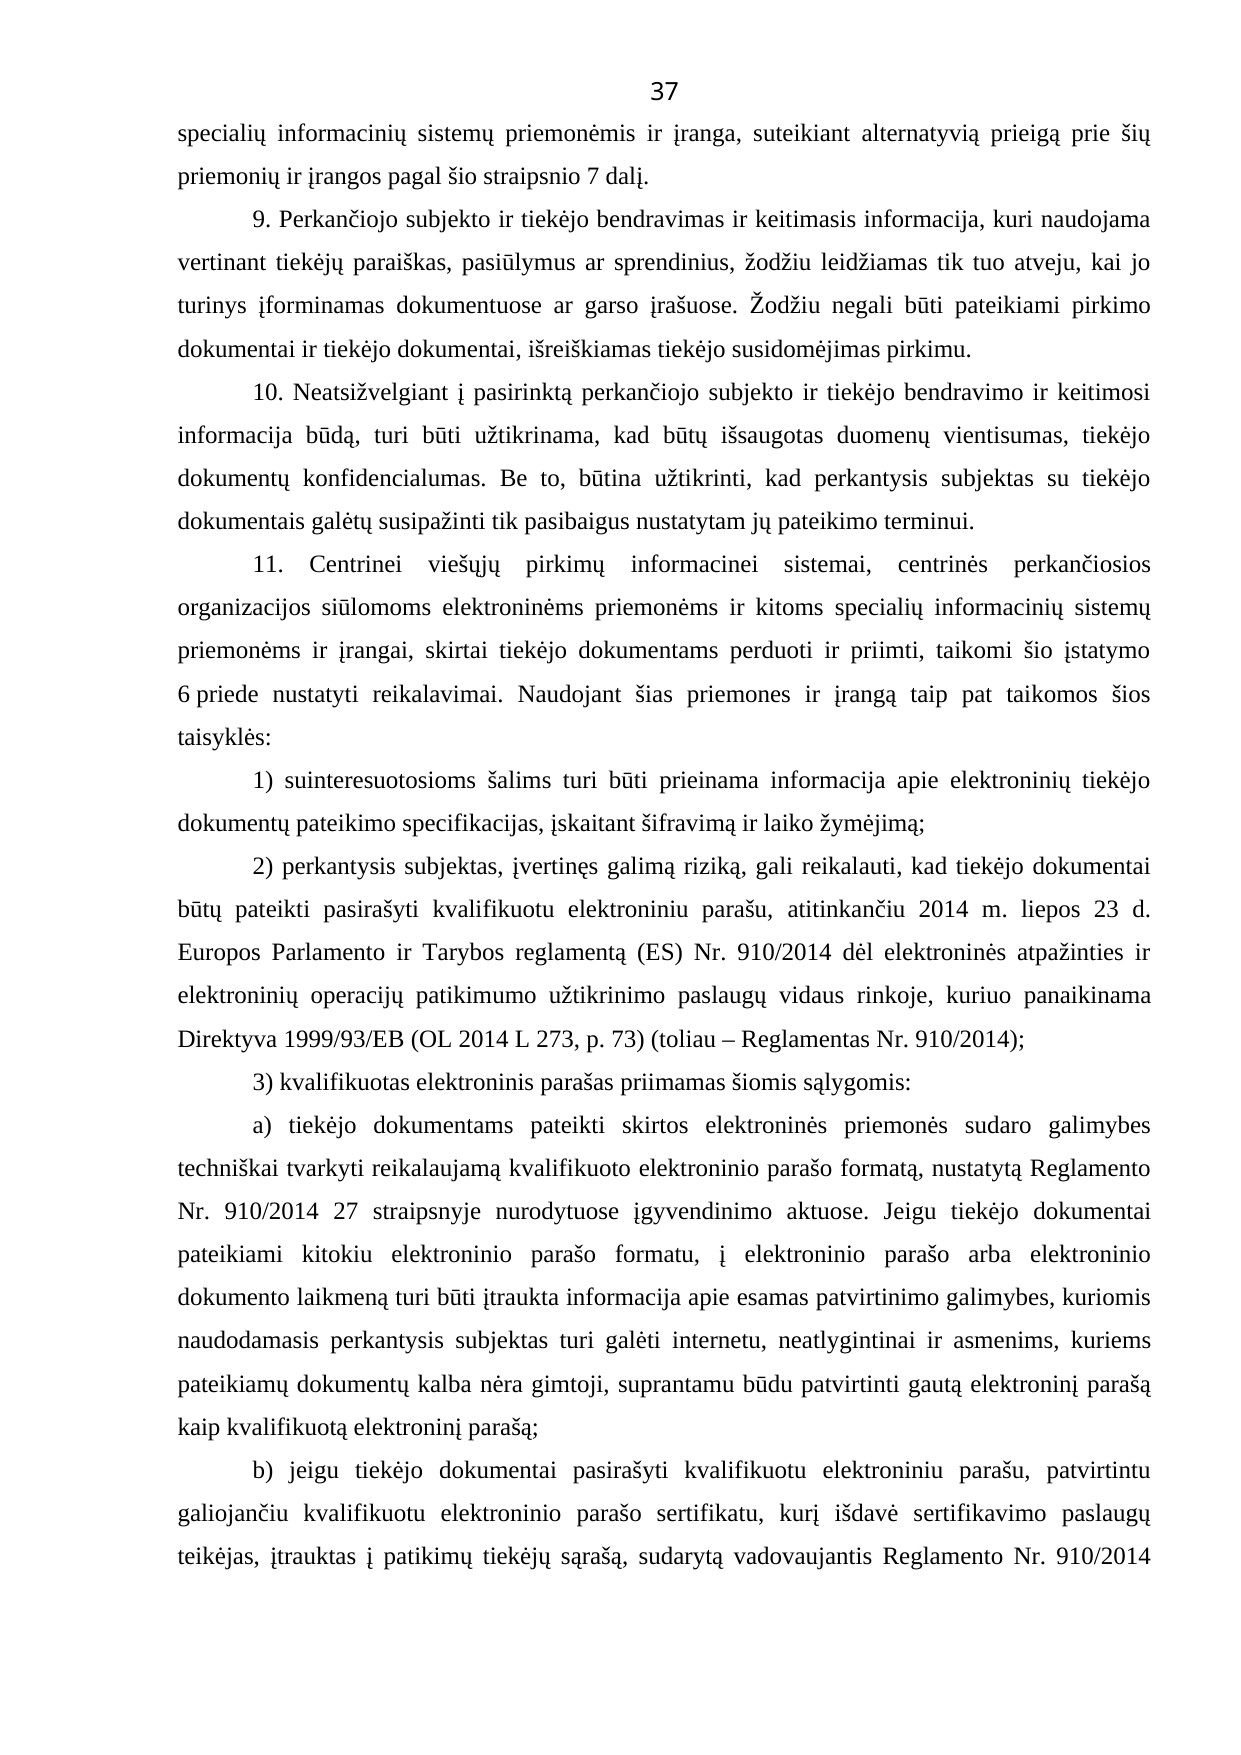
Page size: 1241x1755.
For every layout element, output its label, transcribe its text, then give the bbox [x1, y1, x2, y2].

text 1) suinteresuotosioms šalims turi būti prieinama informacija apie elektroninių tiekėjo dokumentų pateikimo specifikacijas, įskaitant šifravimą ir laiko žymėjimą; [177, 765, 1152, 837]
text b) jeigu tiekėjo dokumentai pasirašyti kvalifikuotu elektroniniu parašu, patvirtintu galiojančiu kvalifikuotu elektroninio parašo sertifikatu, kurį išdavė sertifikavimo paslaugų teikėjas, įtrauktas į patikimų tiekėjų sąrašą, sudarytą vadovaujantis Reglamento Nr. 910/2014 [177, 1455, 1152, 1570]
text 10. Neatsižvelgiant į pasirinktą perkančiojo subjekto ir tiekėjo bendravimo ir keitimosi informacija būdą, turi būti užtikrinama, kad būtų išsaugotas duomenų vientisumas, tiekėjo dokumentų konfidencialumas. Be to, būtina užtikrinti, kad perkantysis subjektas su tiekėjo dokumentais galėtų susipažinti tik pasibaigus nustatytam jų pateikimo terminui. [177, 377, 1152, 535]
text a) tiekėjo dokumentams pateikti skirtos elektroninės priemonės sudaro galimybes techniškai tvarkyti reikalaujamą kvalifikuoto elektroninio parašo formatą, nustatytą Reglamento Nr. 910/2014 27 straipsnyje nurodytuose įgyvendinimo aktuose. Jeigu tiekėjo dokumentai pateikiami kitokiu elektroninio parašo formatu, į elektroninio parašo arba elektroninio dokumento laikmeną turi būti įtraukta informacija apie esamas patvirtinimo galimybes, kuriomis naudodamasis perkantysis subjektas turi galėti internetu, neatlygintinai ir asmenims, kuriems pateikiamų dokumentų kalba nėra gimtoji, suprantamu būdu patvirtinti gautą elektroninį parašą kaip kvalifikuotą elektroninį parašą; [177, 1110, 1152, 1441]
text 3) kvalifikuotas elektroninis parašas priimamas šiomis sąlygomis: [177, 1067, 1152, 1096]
text specialių informacinių sistemų priemonėmis ir įranga, suteikiant alternatyvią prieigą prie šių priemonių ir įrangos pagal šio straipsnio 7 dalį. [177, 118, 1152, 190]
text 2) perkantysis subjektas, įvertinęs galimą riziką, gali reikalauti, kad tiekėjo dokumentai būtų pateikti pasirašyti kvalifikuotu elektroniniu parašu, atitinkančiu 2014 m. liepos 23 d. Europos Parlamento ir Tarybos reglamentą (ES) Nr. 910/2014 dėl elektroninės atpažinties ir elektroninių operacijų patikimumo užtikrinimo paslaugų vidaus rinkoje, kuriuo panaikinama Direktyva 1999/93/EB (OL 2014 L 273, p. 73) (toliau – Reglamentas Nr. 910/2014); [177, 851, 1152, 1052]
text 11. Centrinei viešųjų pirkimų informacinei sistemai, centrinės perkančiosios organizacijos siūlomoms elektroninėms priemonėms ir kitoms specialių informacinių sistemų priemonėms ir įrangai, skirtai tiekėjo dokumentams perduoti ir priimti, taikomi šio įstatymo 6 priede nustatyti reikalavimai. Naudojant šias priemones ir įrangą taip pat taikomos šios taisyklės: [177, 549, 1152, 751]
text 9. Perkančiojo subjekto ir tiekėjo bendravimas ir keitimasis informacija, kuri naudojama vertinant tiekėjų paraiškas, pasiūlymus ar sprendinius, žodžiu leidžiamas tik tuo atveju, kai jo turinys įforminamas dokumentuose ar garso įrašuose. Žodžiu negali būti pateikiami pirkimo dokumentai ir tiekėjo dokumentai, išreiškiamas tiekėjo susidomėjimas pirkimu. [177, 204, 1152, 362]
